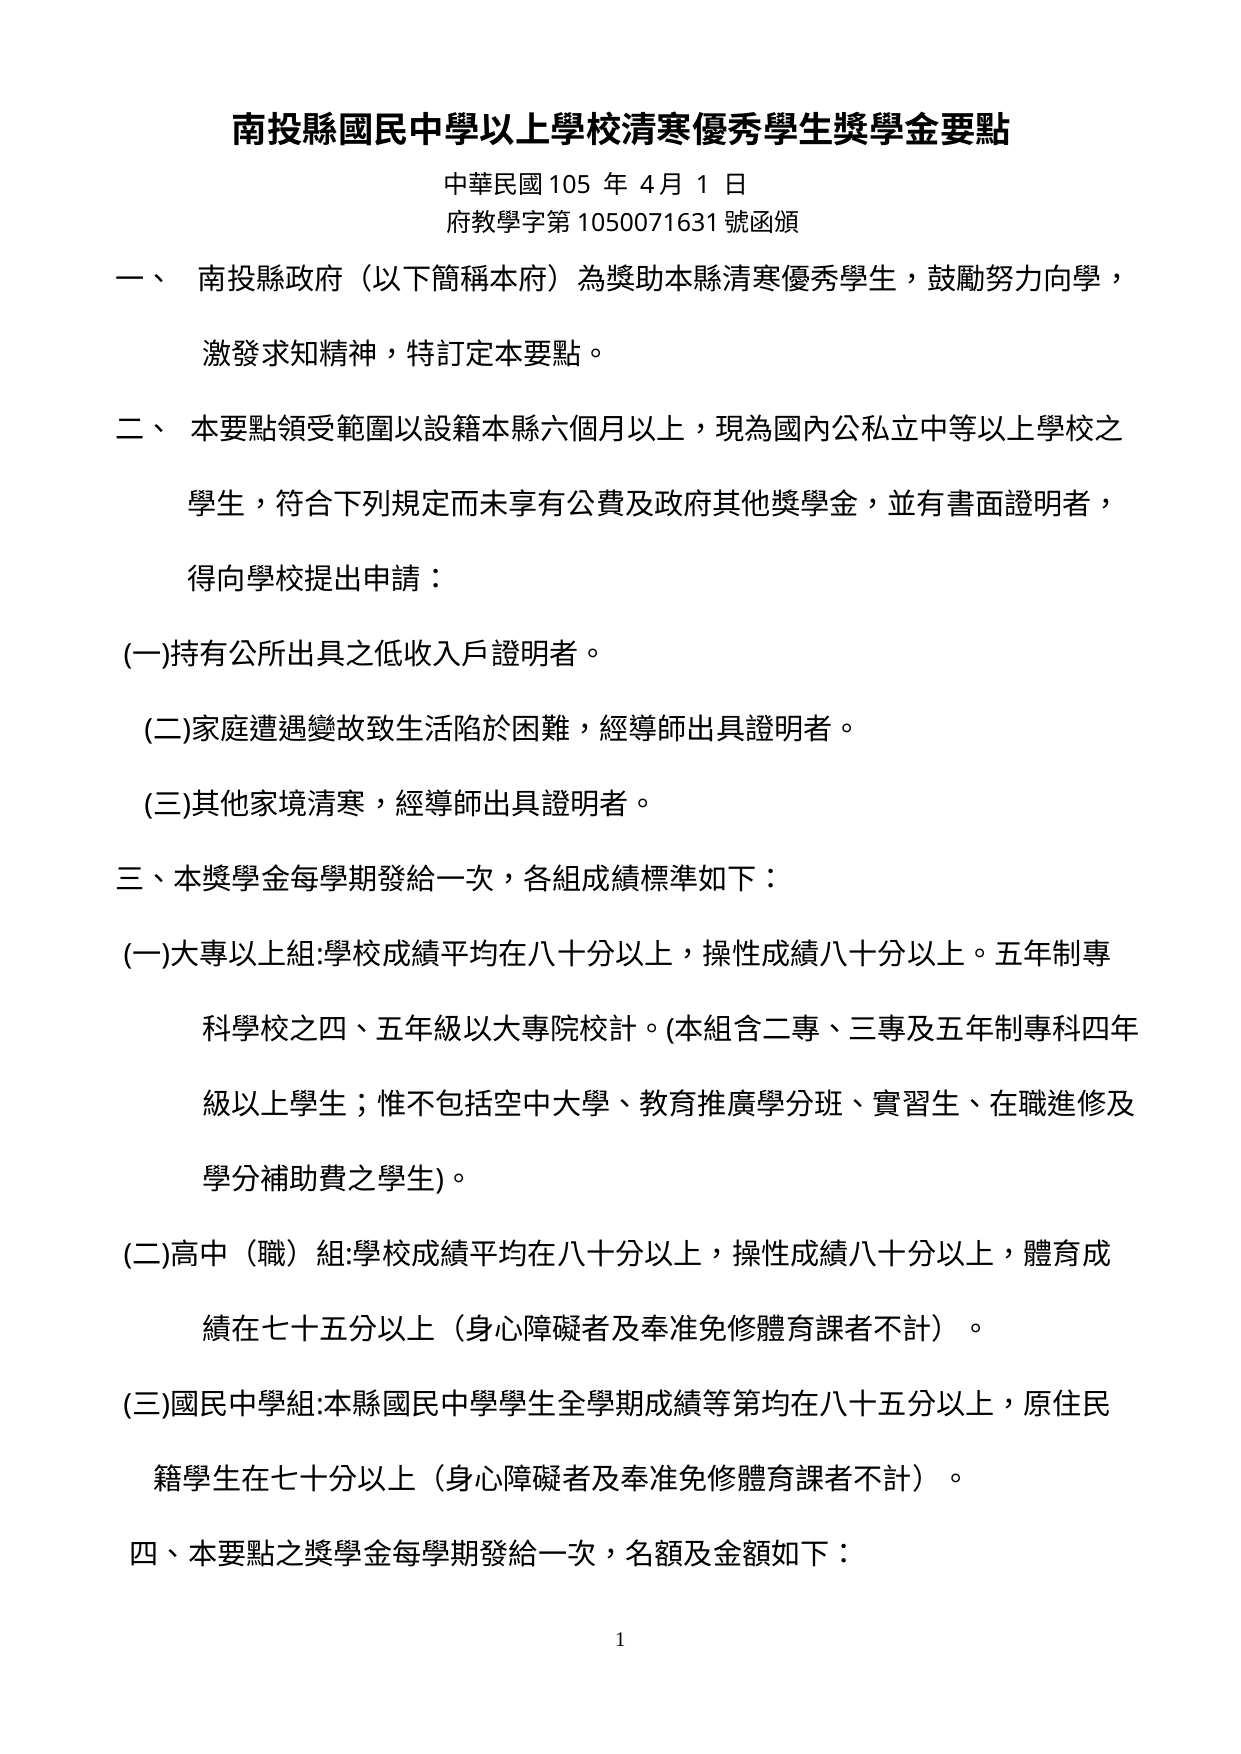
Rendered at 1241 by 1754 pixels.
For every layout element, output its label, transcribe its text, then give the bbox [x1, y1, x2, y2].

text 績在七十五分以上（身心障礙者及奉准免修體育課者不計）。 [100, 1289, 1140, 1364]
text 南投縣國民中學以上學校清寒優秀學生獎學金要點 [102, 89, 1140, 164]
text (二)高中（職）組:學校成績平均在八十分以上，操性成績八十分以上，體育成 [100, 1214, 1140, 1289]
list 本要點領受範圍以設籍本縣六個月以上，現為國內公私立中等以上學校之 [115, 389, 1140, 464]
text (一)大專以上組:學校成績平均在八十分以上，操性成績八十分以上。五年制專 [100, 914, 1140, 989]
text (三)其他家境清寒，經導師出具證明者。 [100, 764, 1140, 839]
text 中華民國105 年 4月 1 日 [102, 164, 1140, 202]
list 南投縣政府（以下簡稱本府）為獎助本縣清寒優秀學生，鼓勵努力向學， [115, 239, 1140, 314]
text 學生，符合下列規定而未享有公費及政府其他獎學金，並有書面證明者，得向學校提出申請： [187, 464, 1140, 614]
text 三、本獎學金每學期發給一次，各組成績標準如下： [100, 839, 1140, 914]
text 級以上學生；惟不包括空中大學、教育推廣學分班、實習生、在職進修及 [202, 1064, 1140, 1139]
text 科學校之四、五年級以大專院校計。(本組含二專、三專及五年制專科四年 [202, 989, 1140, 1064]
text (二)家庭遭遇變故致生活陷於困難，經導師出具證明者。 [100, 689, 1140, 764]
text 四、本要點之獎學金每學期發給一次，名額及金額如下： [100, 1514, 1140, 1589]
text 激發求知精神，特訂定本要點。 [100, 314, 1140, 389]
text (三)國民中學組:本縣國民中學學生全學期成績等第均在八十五分以上，原住民 [100, 1364, 1140, 1439]
text 籍學生在七十分以上（身心障礙者及奉准免修體育課者不計）。 [100, 1439, 1140, 1514]
text (一)持有公所出具之低收入戶證明者。 [100, 614, 1140, 689]
text 學分補助費之學生)。 [202, 1139, 1140, 1214]
text 府教學字第1050071631號函頒 [102, 202, 1140, 239]
